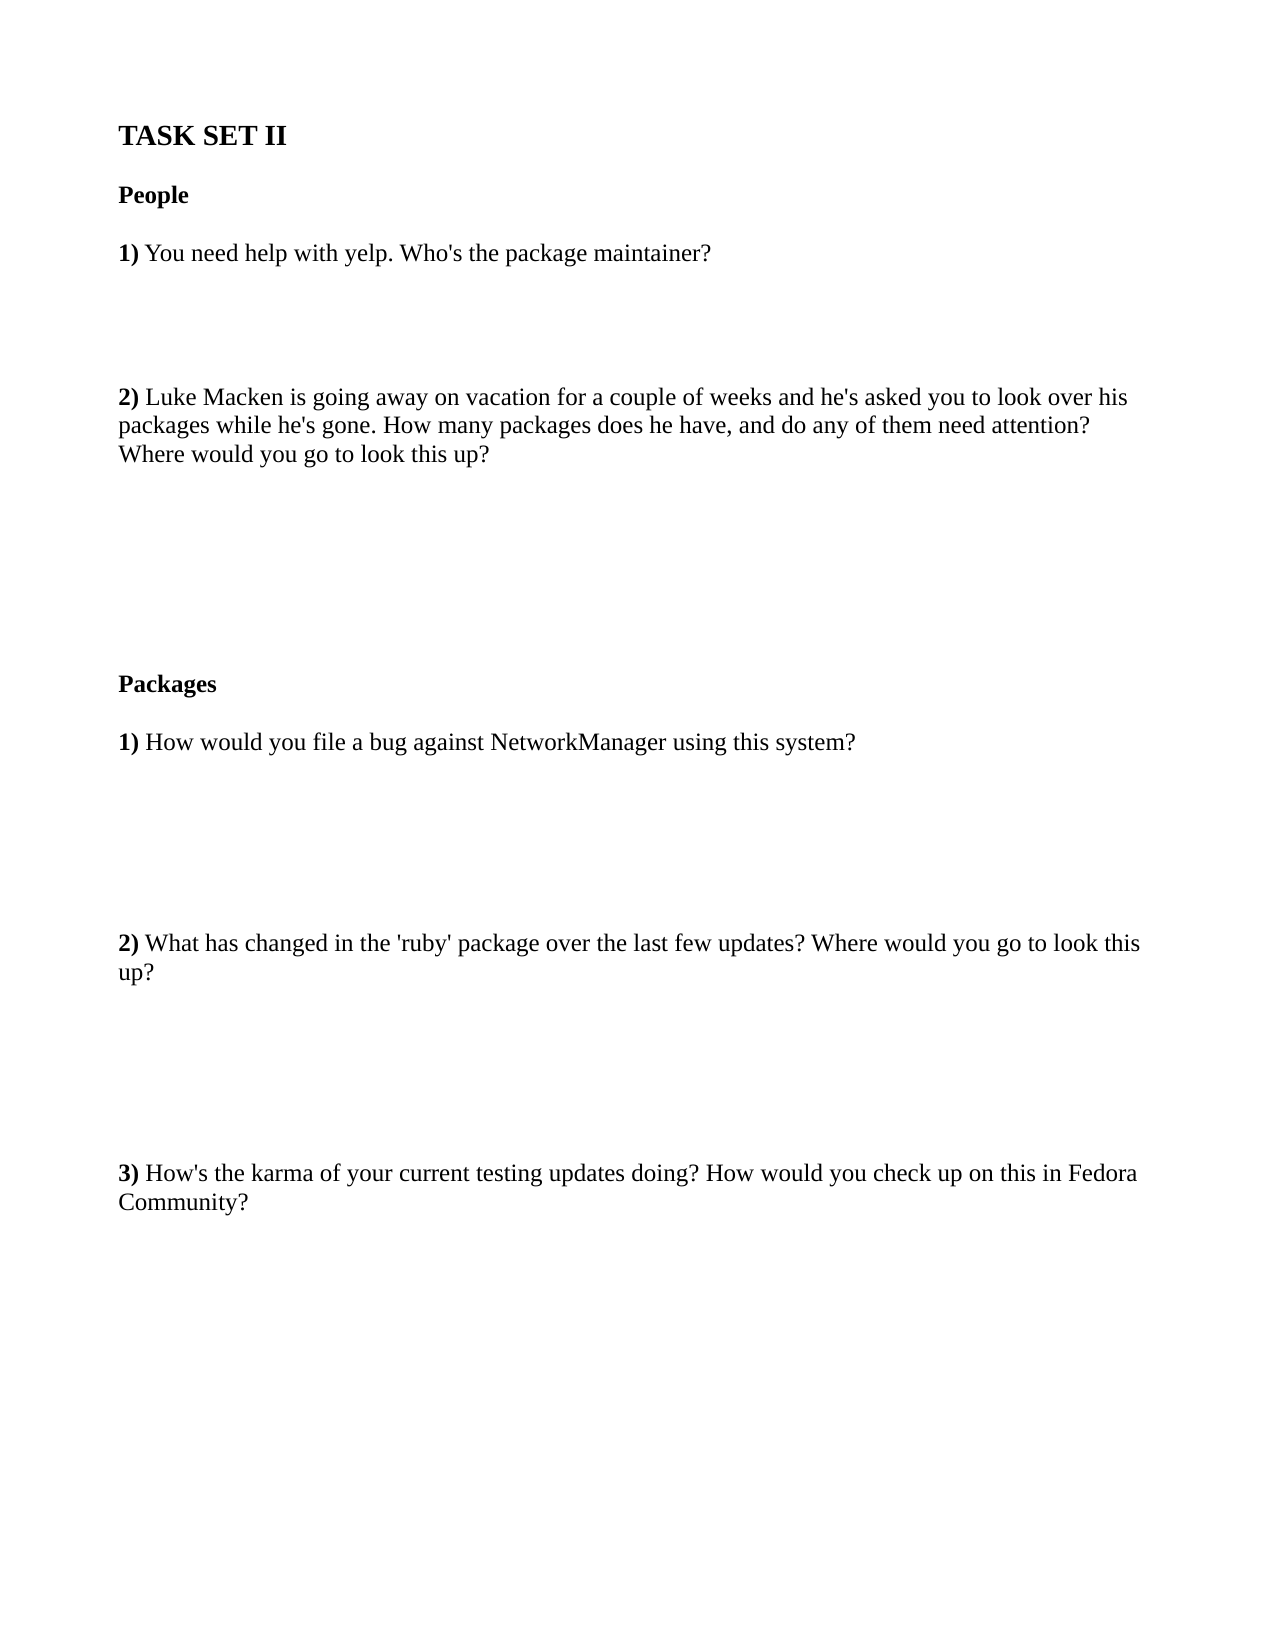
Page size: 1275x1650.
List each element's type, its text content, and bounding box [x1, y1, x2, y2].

text 1) How would you file a bug against NetworkManager using this system? [118, 727, 1157, 755]
text 2) What has changed in the 'ruby' package over the last few updates? Where would you go to look this up? [118, 928, 1157, 985]
text 2) Luke Macken is going away on vacation for a couple of weeks and he's asked you to look over his packages while he's gone. How many packages does he have, and do any of them need attention? Where would you go to look this up? [118, 382, 1157, 468]
text 3) How's the karma of your current testing updates doing? How would you check up on this in Fedora Community? [118, 1158, 1157, 1215]
text 1) You need help with yelp. Who's the package maintainer? [118, 238, 1157, 267]
text Packages [118, 669, 1157, 698]
text People [118, 180, 1157, 209]
text TASK SET II [118, 118, 1157, 152]
